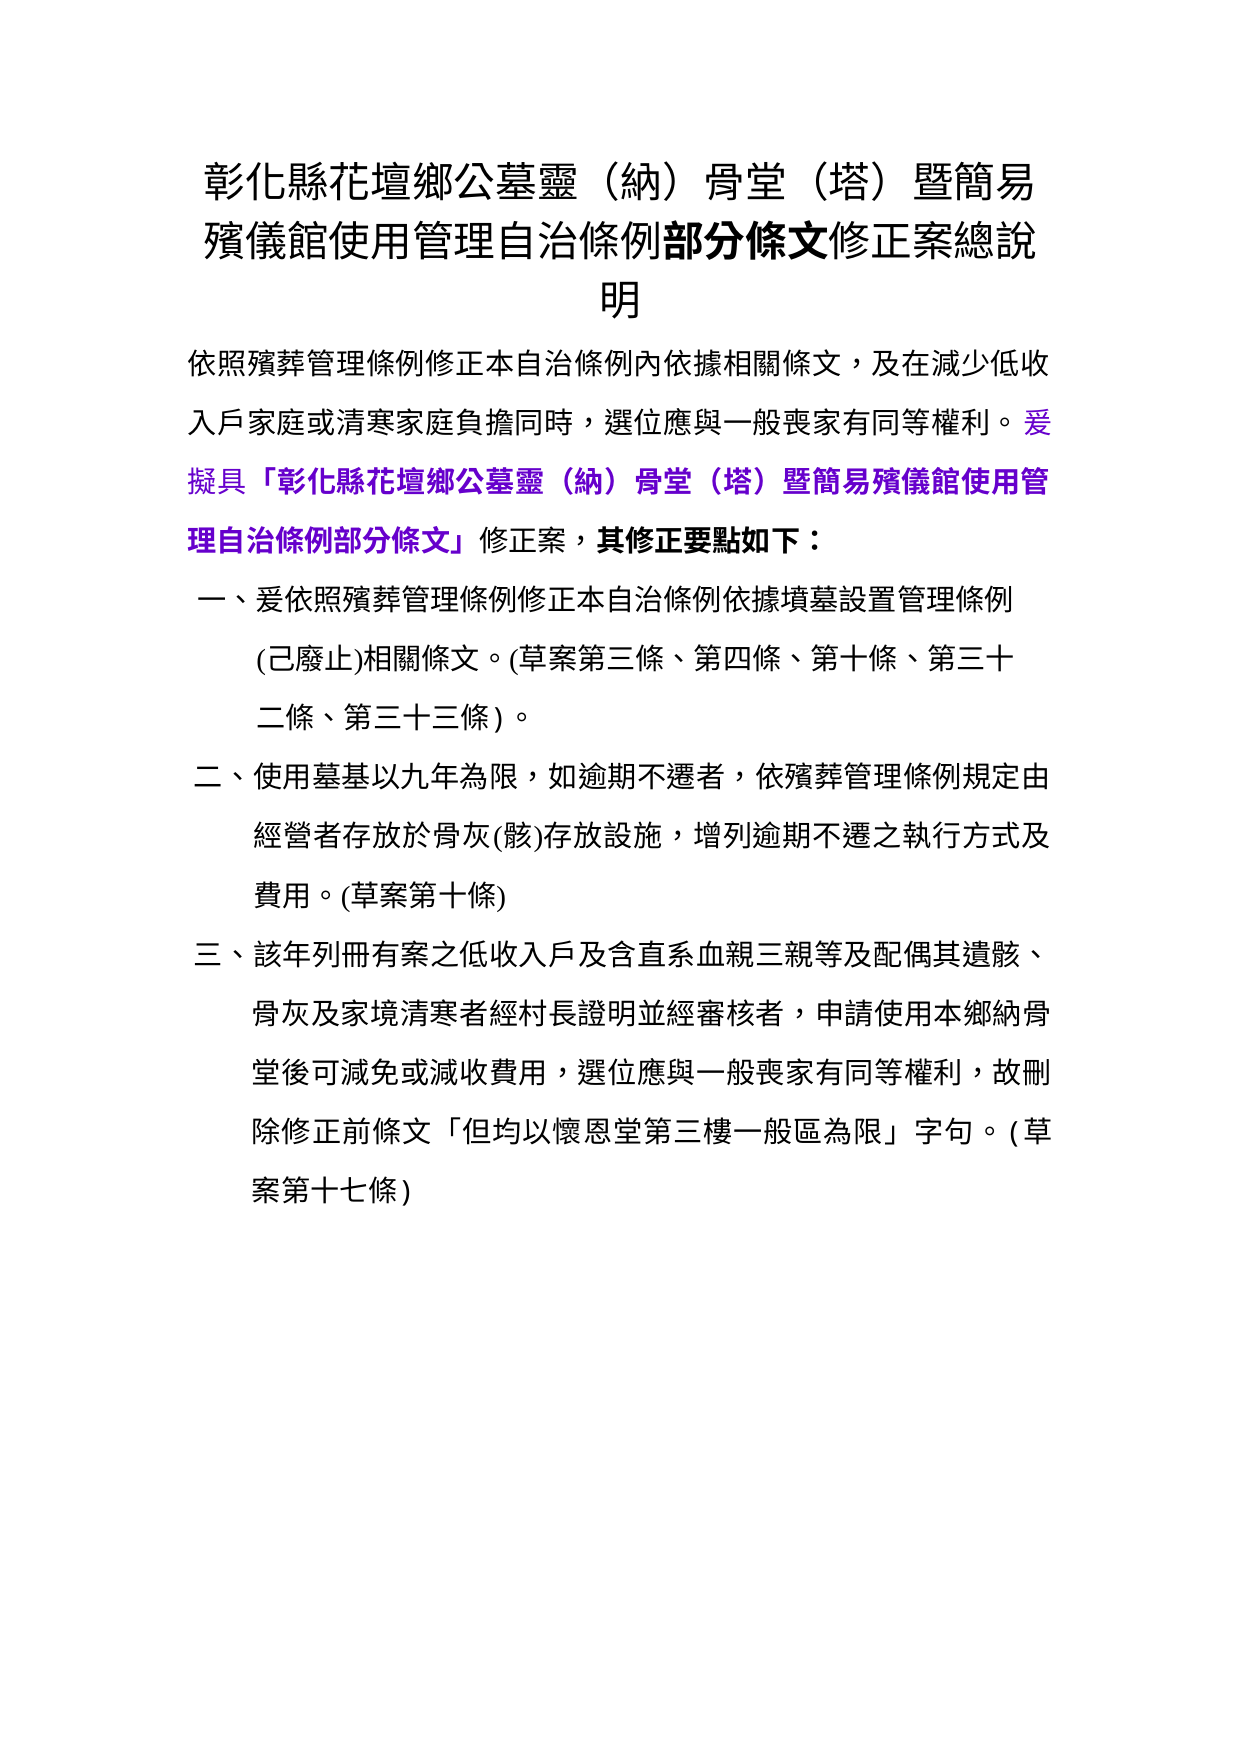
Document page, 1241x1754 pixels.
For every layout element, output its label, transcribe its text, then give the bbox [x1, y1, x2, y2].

text 二、使用墓基以九年為限，如逾期不遷者，依殯葬管理條例規定由經營者存放於骨灰(骸)存放設施，增列逾期不遷之執行方式及費用。(草案第十條) [194, 741, 1053, 918]
text 一、爰依照殯葬管理條例修正本自治條例依據墳墓設置管理條例(己廢止)相關條文。(草案第三條、第四條、第十條、第三十二條、第三十三條)。 [197, 563, 1034, 741]
text 三、該年列冊有案之低收入戶及含直系血親三親等及配偶其遺骸、骨灰及家境清寒者經村長證明並經審核者，申請使用本鄉納骨堂後可減免或減收費用，選位應與一般喪家有同等權利，故刪除修正前條文「但均以懷恩堂第三樓一般區為限」字句。(草案第十七條) [194, 918, 1053, 1213]
text 依照殯葬管理條例修正本自治條例內依據相關條文，及在減少低收入戶家庭或清寒家庭負擔同時，選位應與一般喪家有同等權利。爰擬具「彰化縣花壇鄉公墓靈（納）骨堂（塔）暨簡易殯儀館使用管理自治條例部分條文」修正案，其修正要點如下： [187, 327, 1053, 563]
text 彰化縣花壇鄉公墓靈（納）骨堂（塔）暨簡易殯儀館使用管理自治條例部分條文修正案總說明 [187, 150, 1053, 327]
